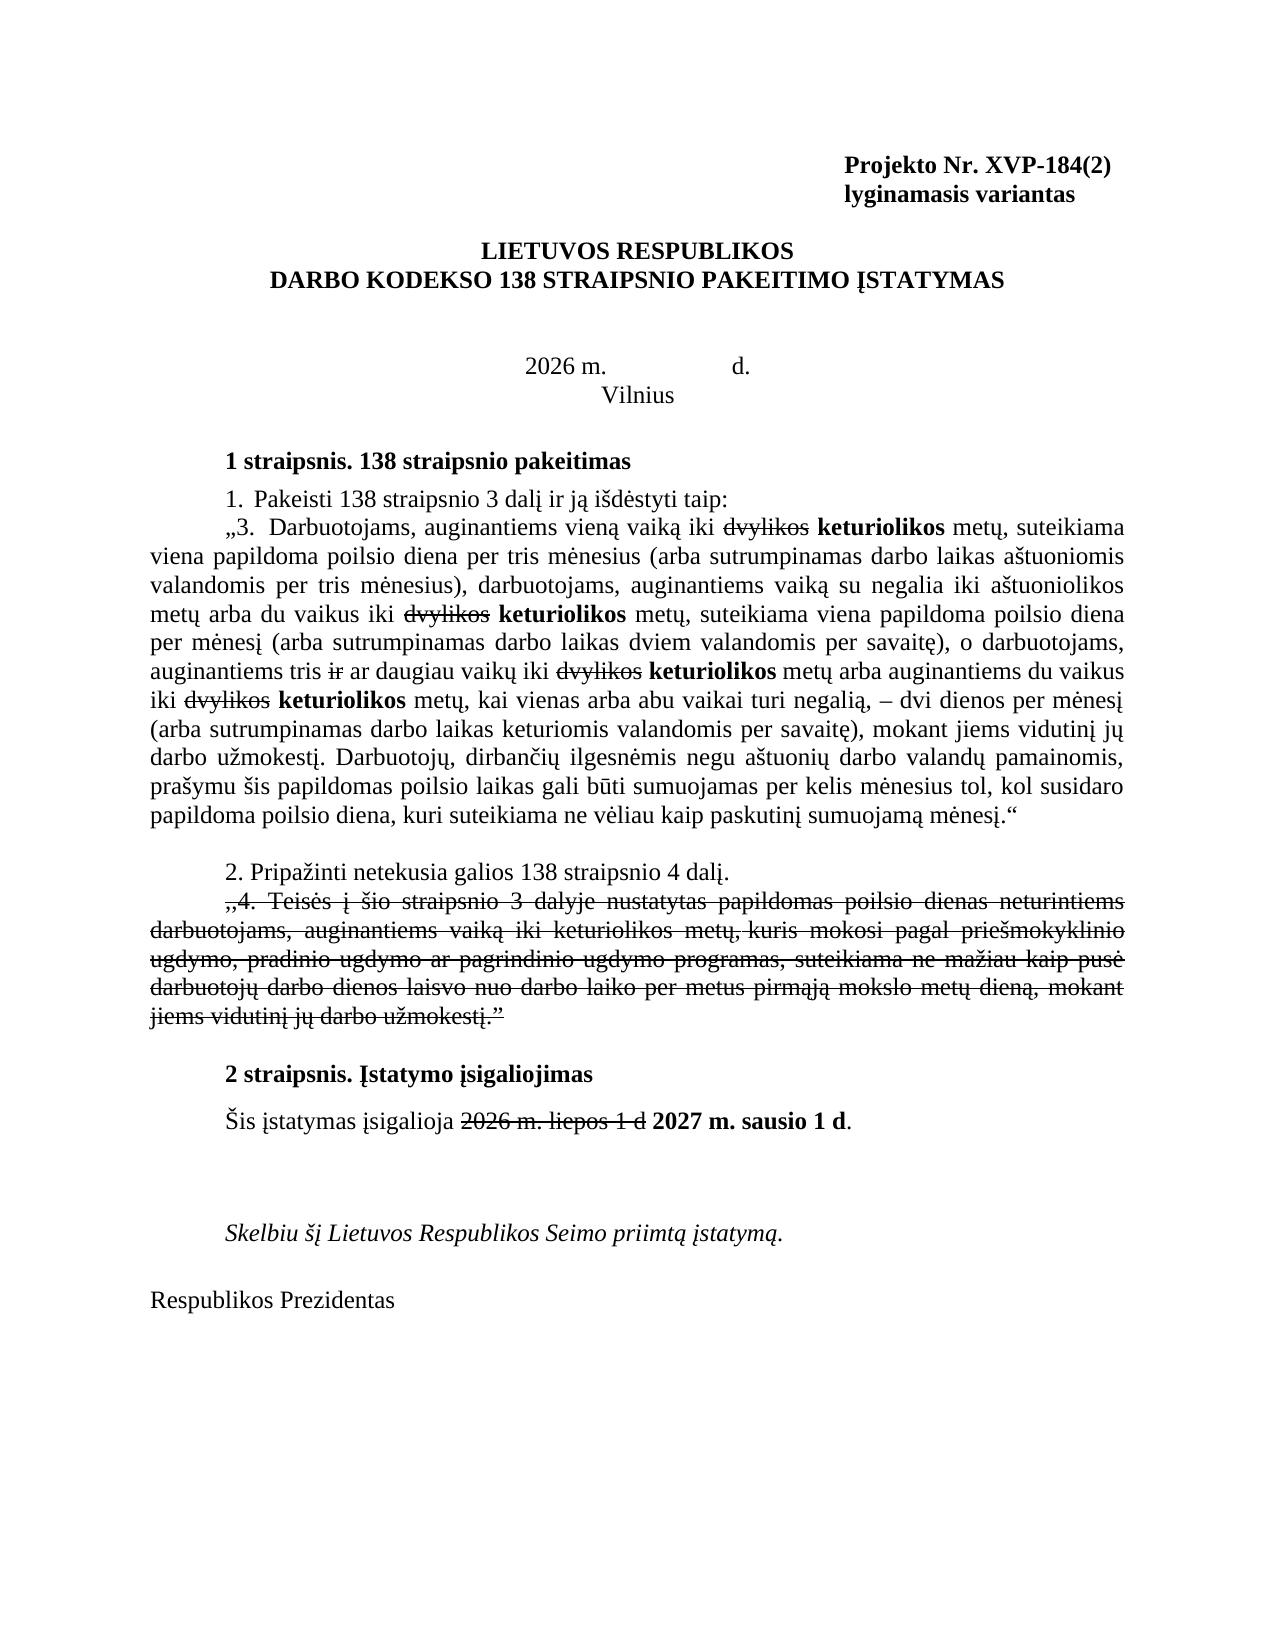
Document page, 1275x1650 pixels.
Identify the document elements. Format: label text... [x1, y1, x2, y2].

text ,,4. Teisės į šio straipsnio 3 dalyje nustatytas papildomas poilsio dienas neturintiems darbuotojams, auginantiems vaiką iki keturiolikos metų, kuris mokosi pagal priešmokyklinio ugdymo, pradinio ugdymo ar pagrindinio ugdymo programas, suteikiama ne mažiau kaip pusė darbuotojų darbo dienos laisvo nuo darbo laiko per metus pirmąją mokslo metų dieną, mokant jiems vidutinį jų darbo užmokestį.” [150, 961, 1125, 1030]
text LIETUVOS RESPUBLIKOS [150, 236, 1124, 265]
text Šis įstatymas įsigalioja 2026 m. liepos 1 d 2027 m. sausio 1 d. [150, 1102, 1125, 1135]
text 2 straipsnis. Įstatymo įsigaliojimas [150, 1059, 1125, 1087]
list Pakeisti 138 straipsnio 3 dalį ir ją išdėstyti taip: [225, 475, 1125, 512]
text Skelbiu šį Lietuvos Respublikos Seimo priimtą įstatymą. [150, 1210, 1125, 1247]
text ,,4. Teisės į šio straipsnio 3 dalyje nustatytas papildomas poilsio dienas neturintiems darbuotojams, auginantiems vaiką iki keturiolikos metų, kuris mokosi pagal priešmokyklinio ugdymo, pradinio ugdymo ar pagrindinio ugdymo programas, suteikiama ne mažiau kaip pusė darbuotojų darbo dienos laisvo nuo darbo laiko per metus pirmąją mokslo metų dieną, mokant jiems vidutinį jų darbo užmokestį.” [150, 886, 1125, 931]
text 1 straipsnis. 138 straipsnio pakeitimas [150, 437, 1125, 475]
text Projekto Nr. XVP-184(2) [600, 150, 1125, 179]
text 2026 m. d. [150, 351, 1125, 380]
text Vilnius [150, 380, 1125, 409]
text DARBO KODEKSO 138 STRAIPSNIO PAKEITIMO ĮSTATYMAS [150, 265, 1124, 294]
text ,,4. Teisės į šio straipsnio 3 dalyje nustatytas papildomas poilsio dienas neturintiems darbuotojams, auginantiems vaiką iki keturiolikos metų, kuris mokosi pagal priešmokyklinio ugdymo, pradinio ugdymo ar pagrindinio ugdymo programas, suteikiama ne mažiau kaip pusė darbuotojų darbo dienos laisvo nuo darbo laiko per metus pirmąją mokslo metų dieną, mokant jiems vidutinį jų darbo užmokestį.” [150, 932, 1125, 959]
text Respublikos Prezidentas [150, 1285, 1125, 1313]
text „3. Darbuotojams, auginantiems vieną vaiką iki dvylikos keturiolikos metų, suteikiama viena papildoma poilsio diena per tris mėnesius (arba sutrumpinamas darbo laikas aštuoniomis valandomis per tris mėnesius), darbuotojams, auginantiems vaiką su negalia iki aštuoniolikos metų arba du vaikus iki dvylikos keturiolikos metų, suteikiama viena papildoma poilsio diena per mėnesį (arba sutrumpinamas darbo laikas dviem valandomis per savaitę), o darbuotojams, auginantiems tris ir ar daugiau vaikų iki dvylikos keturiolikos metų arba auginantiems du vaikus iki dvylikos keturiolikos metų, kai vienas arba abu vaikai turi negalią, – dvi dienos per mėnesį (arba sutrumpinamas darbo laikas keturiomis valandomis per savaitę), mokant jiems vidutinį jų darbo užmokestį. Darbuotojų, dirbančių ilgesnėmis negu aštuonių darbo valandų pamainomis, prašymu šis papildomas poilsio laikas gali būti sumuojamas per kelis mėnesius tol, kol susidaro papildoma poilsio diena, kuri suteikiama ne vėliau kaip paskutinį sumuojamą mėnesį.“ [150, 512, 1125, 829]
text 2. Pripažinti netekusia galios 138 straipsnio 4 dalį. [150, 857, 1125, 886]
text lyginamasis variantas [150, 179, 1125, 207]
